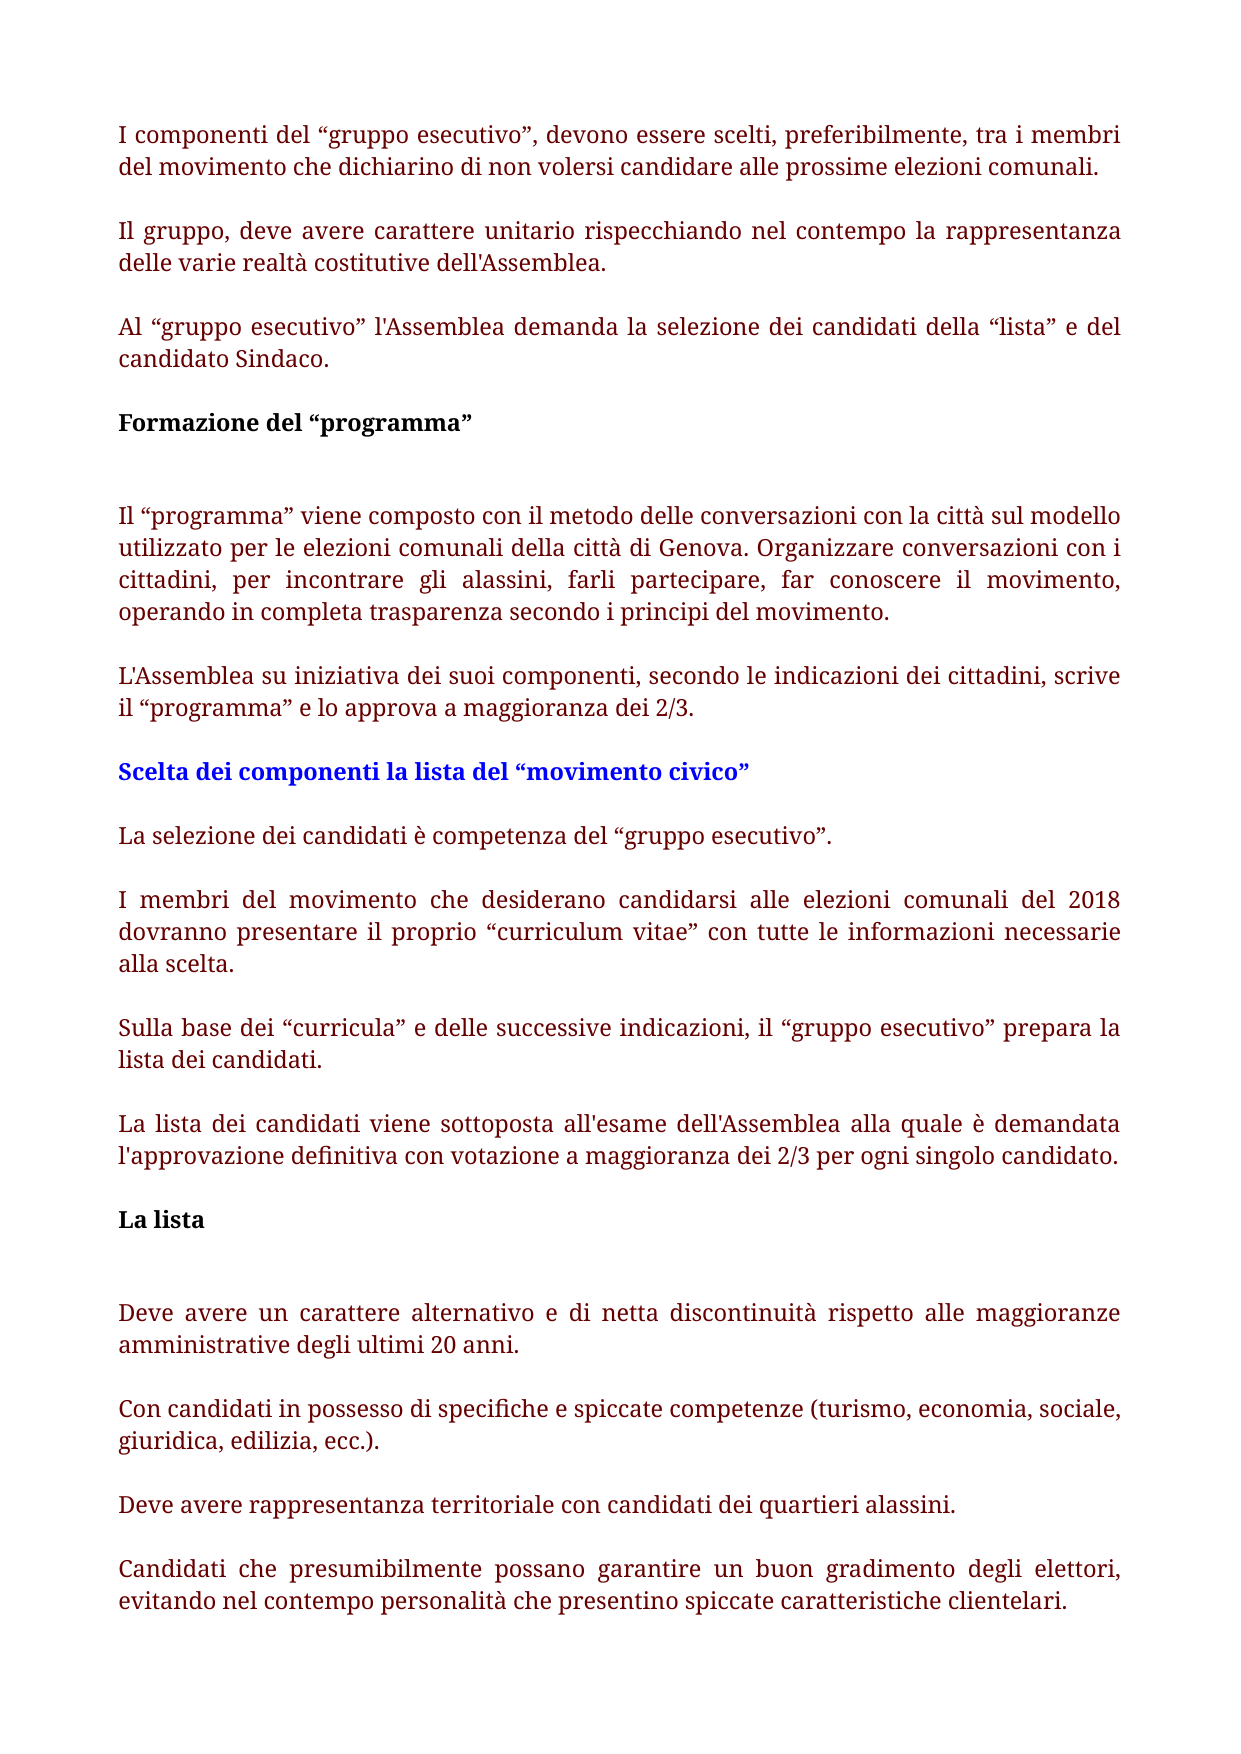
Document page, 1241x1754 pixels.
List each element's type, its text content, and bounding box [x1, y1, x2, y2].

text Scelta dei componenti la lista del “movimento civico” [118, 755, 1122, 787]
text Il gruppo, deve avere carattere unitario rispecchiando nel contempo la rappresentanza delle varie realtà costitutive dell'Assemblea. [118, 214, 1122, 278]
text Al “gruppo esecutivo” l'Assemblea demanda la selezione dei candidati della “lista” e del candidato Sindaco. [118, 310, 1122, 374]
text Con candidati in possesso di specifiche e spiccate competenze (turismo, economia, sociale, giuridica, edilizia, ecc.). [118, 1392, 1122, 1456]
text La lista [118, 1203, 1122, 1235]
text Formazione del “programma” [118, 406, 1122, 438]
text Deve avere un carattere alternativo e di netta discontinuità rispetto alle maggioranze amministrative degli ultimi 20 anni. [118, 1296, 1122, 1360]
text Deve avere rappresentanza territoriale con candidati dei quartieri alassini. [118, 1488, 1122, 1520]
text Candidati che presumibilmente possano garantire un buon gradimento degli elettori, evitando nel contempo personalità che presentino spiccate caratteristiche clientelari. [118, 1552, 1122, 1616]
text I componenti del “gruppo esecutivo”, devono essere scelti, preferibilmente, tra i membri del movimento che dichiarino di non volersi candidare alle prossime elezioni comunali. [118, 118, 1122, 182]
text Il “programma” viene composto con il metodo delle conversazioni con la città sul modello utilizzato per le elezioni comunali della città di Genova. Organizzare conversazioni con i cittadini, per incontrare gli alassini, farli partecipare, far conoscere il movimento, operando in completa trasparenza secondo i principi del movimento. [118, 499, 1122, 627]
text La selezione dei candidati è competenza del “gruppo esecutivo”. [118, 819, 1122, 851]
text L'Assemblea su iniziativa dei suoi componenti, secondo le indicazioni dei cittadini, scrive il “programma” e lo approva a maggioranza dei 2/3. [118, 659, 1122, 723]
text I membri del movimento che desiderano candidarsi alle elezioni comunali del 2018 dovranno presentare il proprio “curriculum vitae” con tutte le informazioni necessarie alla scelta. [118, 883, 1122, 979]
text La lista dei candidati viene sottoposta all'esame dell'Assemblea alla quale è demandata l'approvazione definitiva con votazione a maggioranza dei 2/3 per ogni singolo candidato. [118, 1107, 1122, 1171]
text Sulla base dei “curricula” e delle successive indicazioni, il “gruppo esecutivo” prepara la lista dei candidati. [118, 1011, 1122, 1075]
